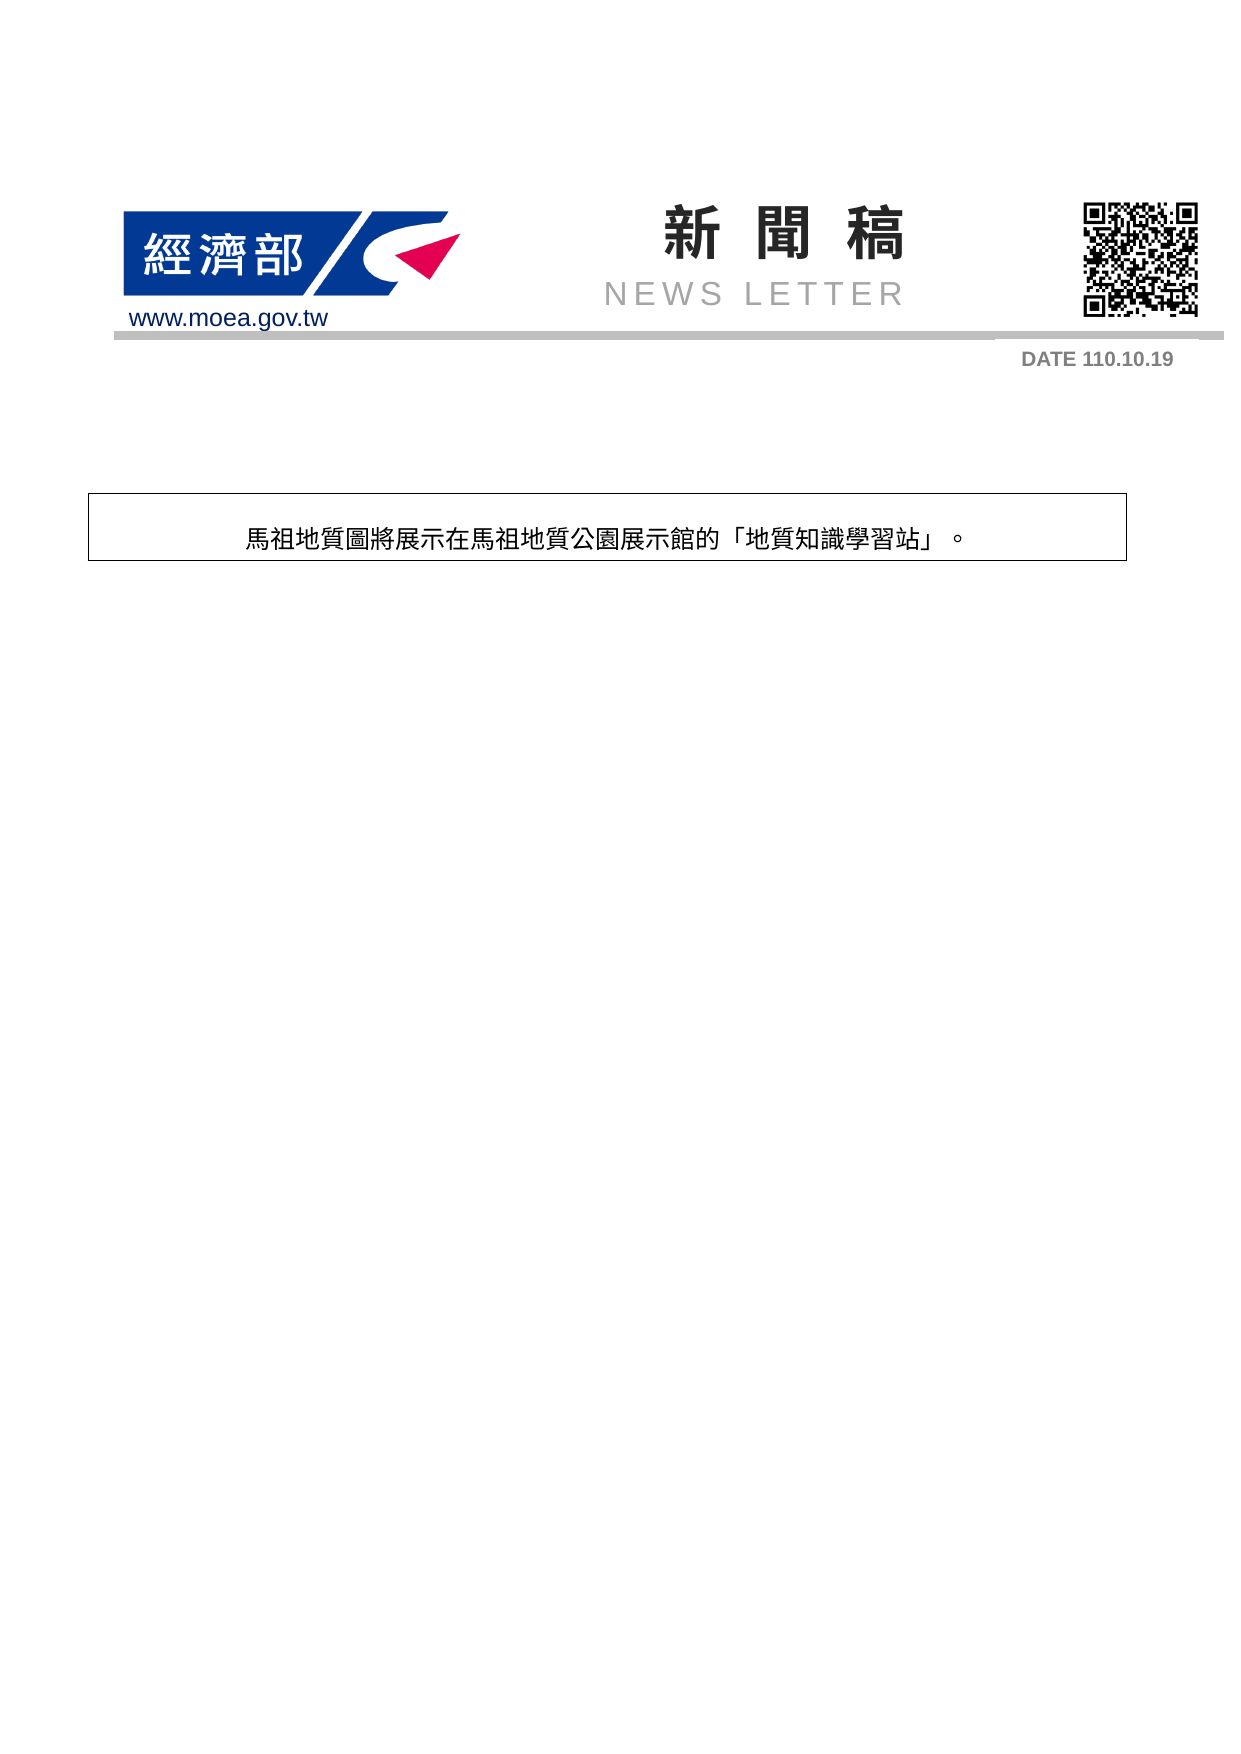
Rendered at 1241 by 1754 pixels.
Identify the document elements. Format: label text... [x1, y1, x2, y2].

table_cell 馬祖地質圖將展示在馬祖地質公園展示館的「地質知識學習站」。 [89, 494, 1126, 560]
